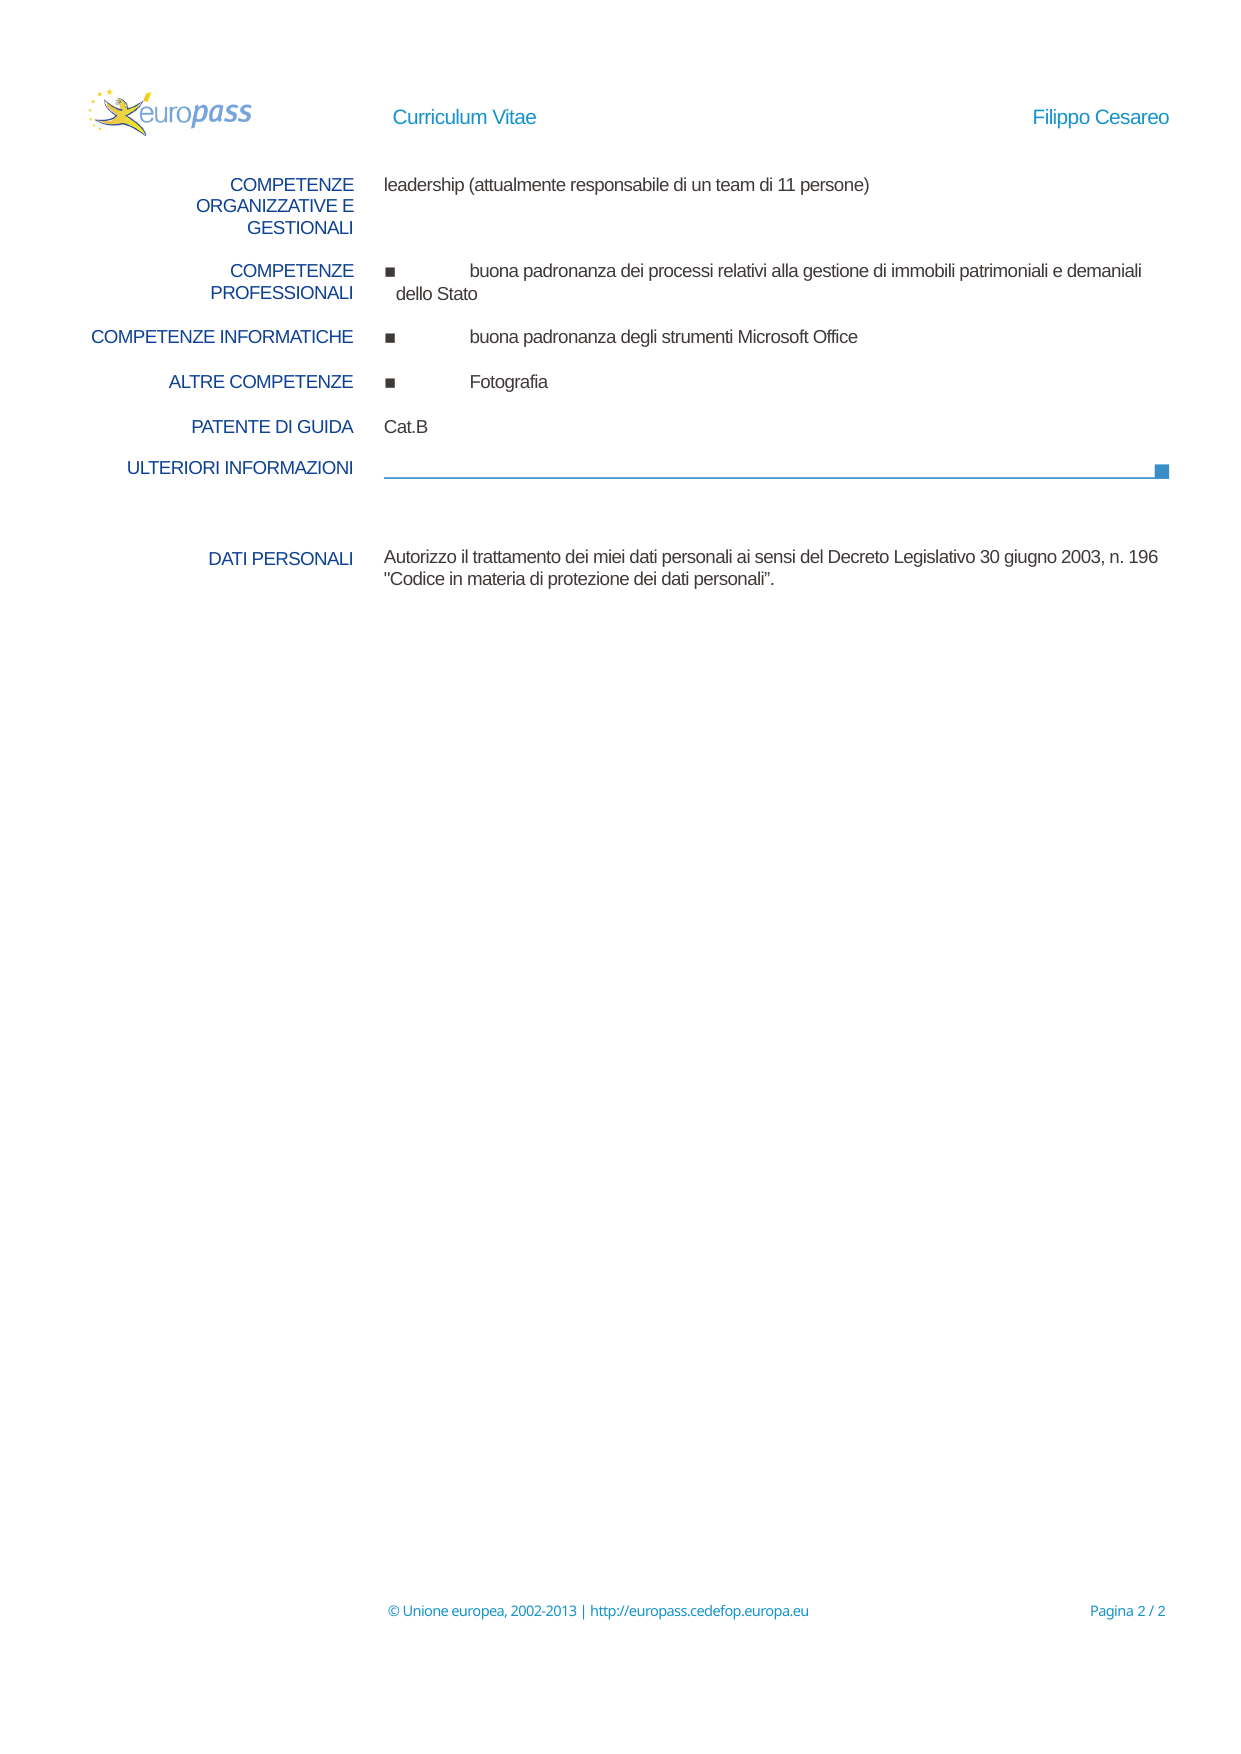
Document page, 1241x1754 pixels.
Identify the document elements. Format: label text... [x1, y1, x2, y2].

table_header Cat.B [384, 413, 1169, 438]
table_header [384, 498, 1169, 522]
table_header Competenze professionali [89, 258, 384, 304]
table_header Competenze organizzative e gestionali [89, 171, 384, 238]
table_header leadership (attualmente responsabile di un team di 11 persone) [384, 171, 1169, 238]
table_header Competenze informatiche [89, 324, 384, 349]
table_header buona padronanza degli strumenti Microsoft Office [384, 324, 1169, 349]
table_header Patente di guida [89, 413, 384, 438]
table_cell [384, 522, 1169, 546]
table_cell [89, 522, 384, 546]
table_header buona padronanza dei processi relativi alla gestione di immobili patrimoniali e demaniali dello Stato [384, 258, 1169, 304]
table_header Fotografia [384, 369, 1169, 394]
table_header [89, 498, 384, 522]
table_header ULTERIORI INFORMAZIONI [89, 457, 384, 479]
table_header Altre competenze [89, 369, 384, 394]
table_cell Dati personali [89, 546, 384, 589]
table_cell Autorizzo il trattamento dei miei dati personali ai sensi del Decreto Legislativo 30 giugno 2003, n. 196 "Codice in materia di protezione dei dati personali”. [384, 546, 1169, 589]
table_header [384, 457, 1169, 477]
